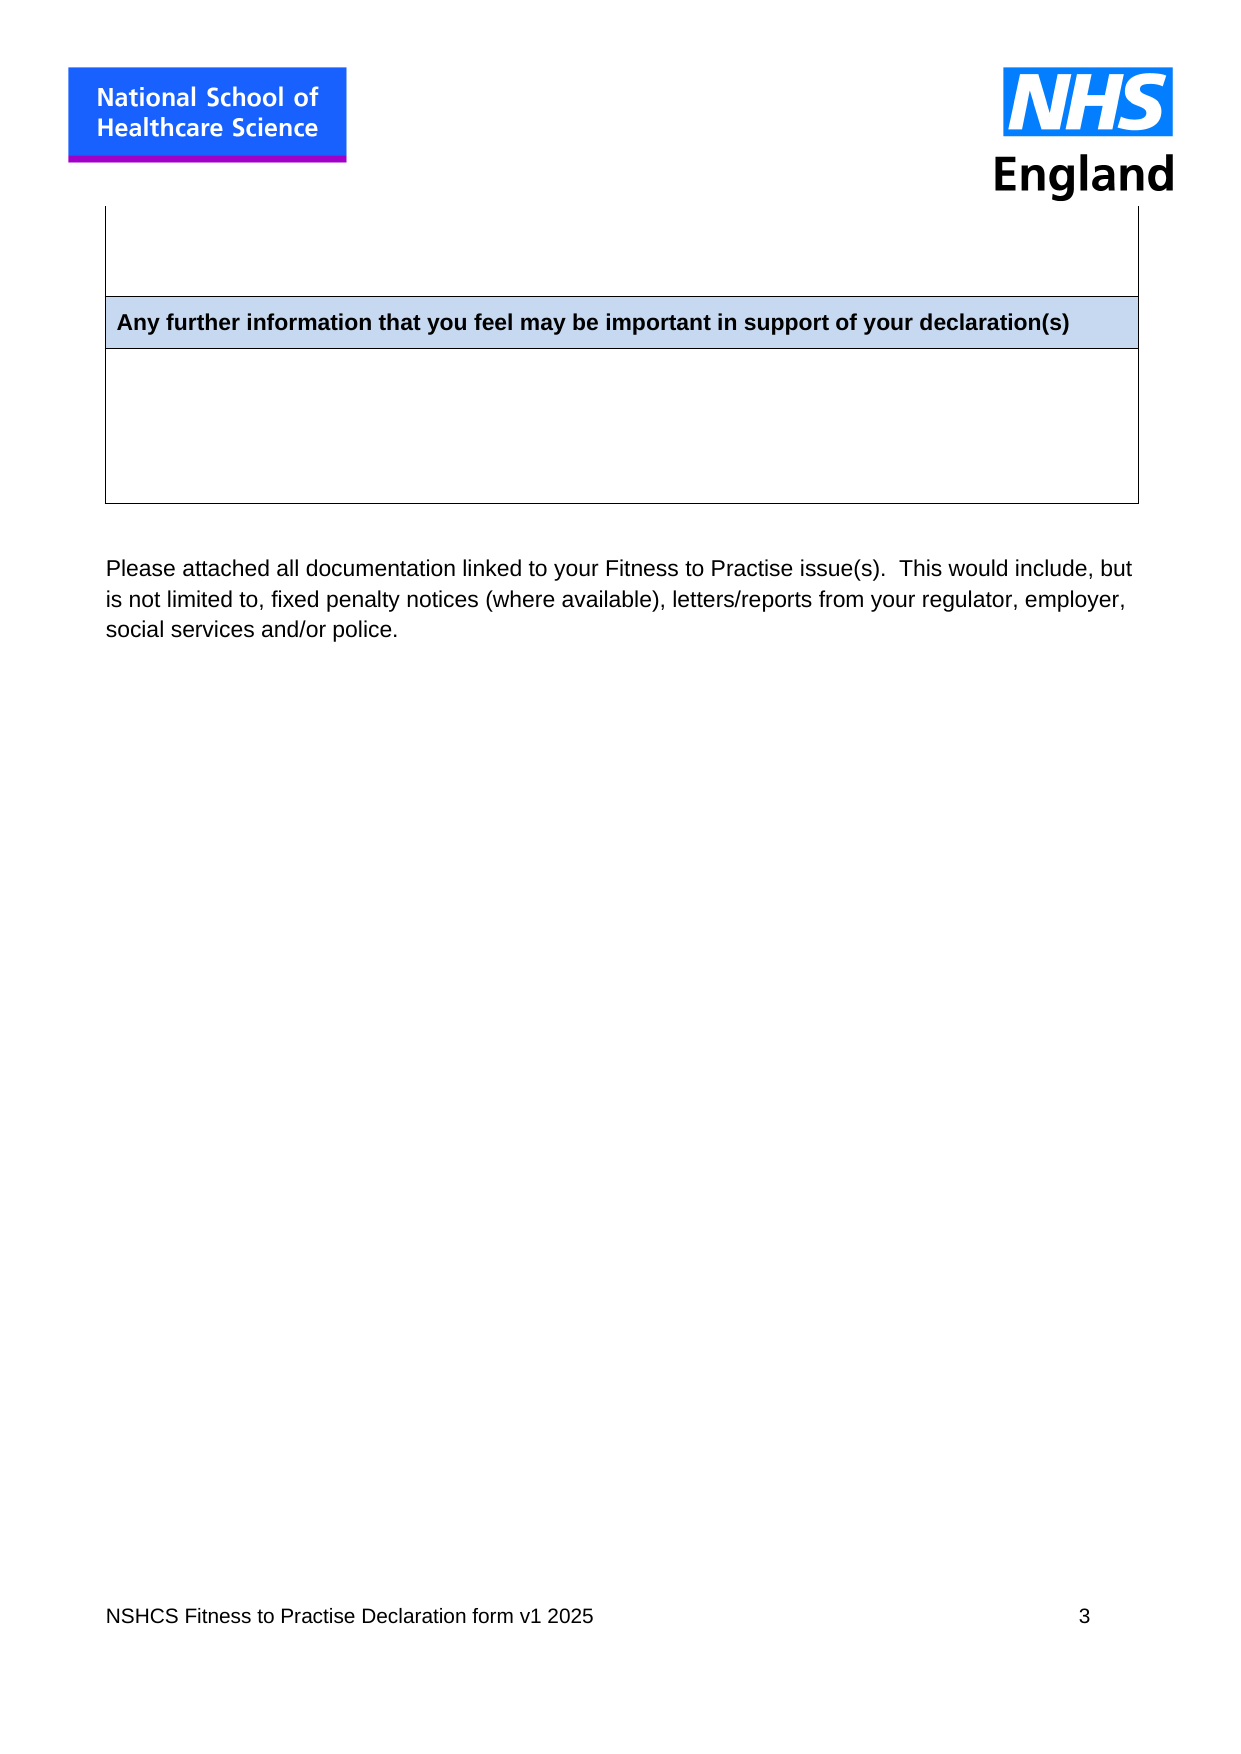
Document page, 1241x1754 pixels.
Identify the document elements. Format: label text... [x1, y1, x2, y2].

table_cell Any further information that you feel may be important in support of your declaration(s) [106, 297, 1138, 348]
text Please attached all documentation linked to your Fitness to Practise issue(s). This would include, but is not limited to, fixed penalty notices (where available), letters/reports from your regulator, employer, social services and/or police. [106, 555, 1139, 642]
table_cell [106, 349, 1138, 503]
table_cell [106, 206, 1138, 296]
